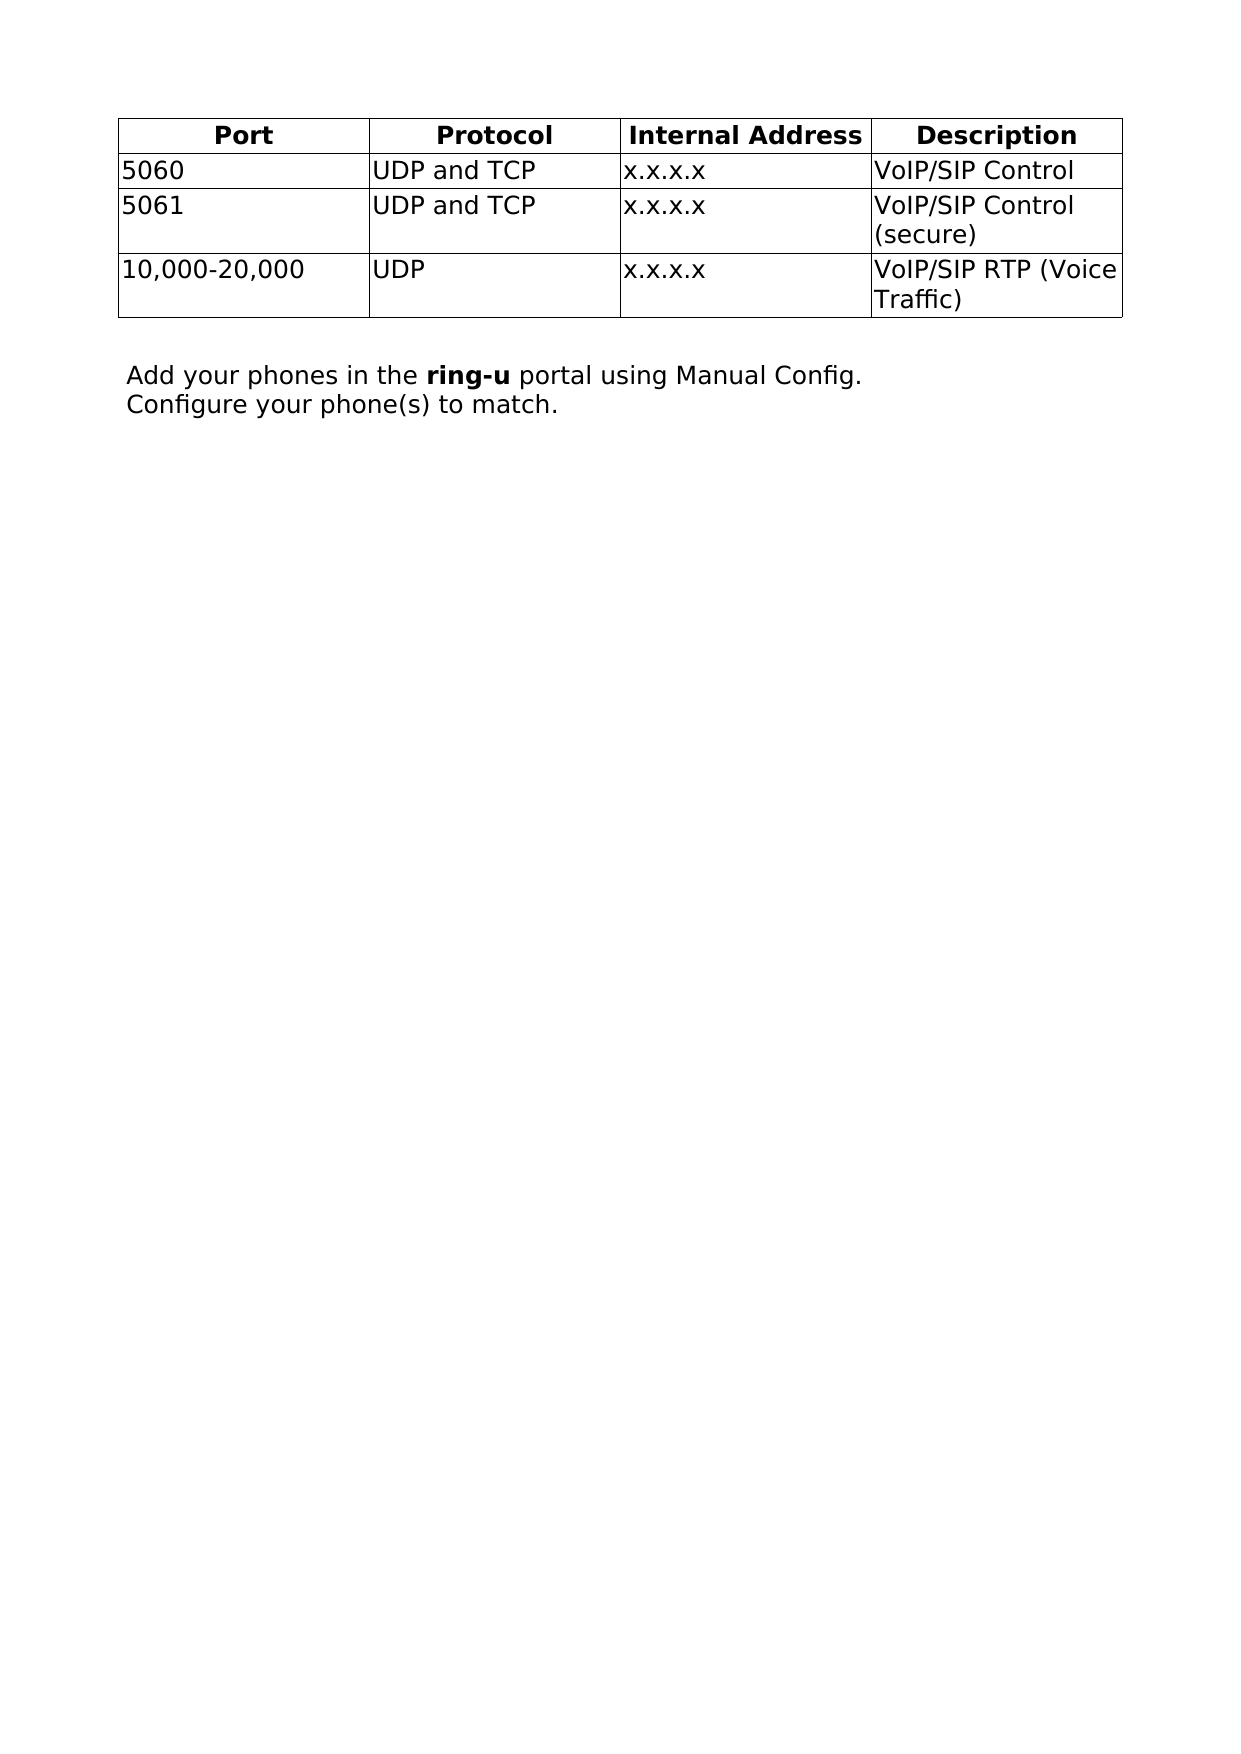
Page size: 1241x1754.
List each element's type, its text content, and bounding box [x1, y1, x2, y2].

table_cell 5060 [119, 154, 369, 188]
table_cell VoIP/SIP RTP (Voice Traffic) [872, 254, 1122, 317]
table_cell x.x.x.x [621, 154, 871, 188]
table_cell UDP and TCP [370, 189, 620, 253]
table_cell x.x.x.x [621, 254, 871, 317]
table_cell VoIP/SIP Control [872, 154, 1122, 188]
table_cell UDP and TCP [370, 154, 620, 188]
table_header Description [872, 119, 1122, 153]
table_header Protocol [370, 119, 620, 153]
table_cell 10,000-20,000 [119, 254, 369, 317]
table_header Port [119, 119, 369, 153]
table_cell VoIP/SIP Control (secure) [872, 189, 1122, 253]
text Add your phones in the ring-u portal using Manual Config. Configure your phone(s) to match. [118, 332, 1122, 419]
table_cell 5061 [119, 189, 369, 253]
table_cell x.x.x.x [621, 189, 871, 253]
table_header Internal Address [621, 119, 871, 153]
table_cell UDP [370, 254, 620, 317]
